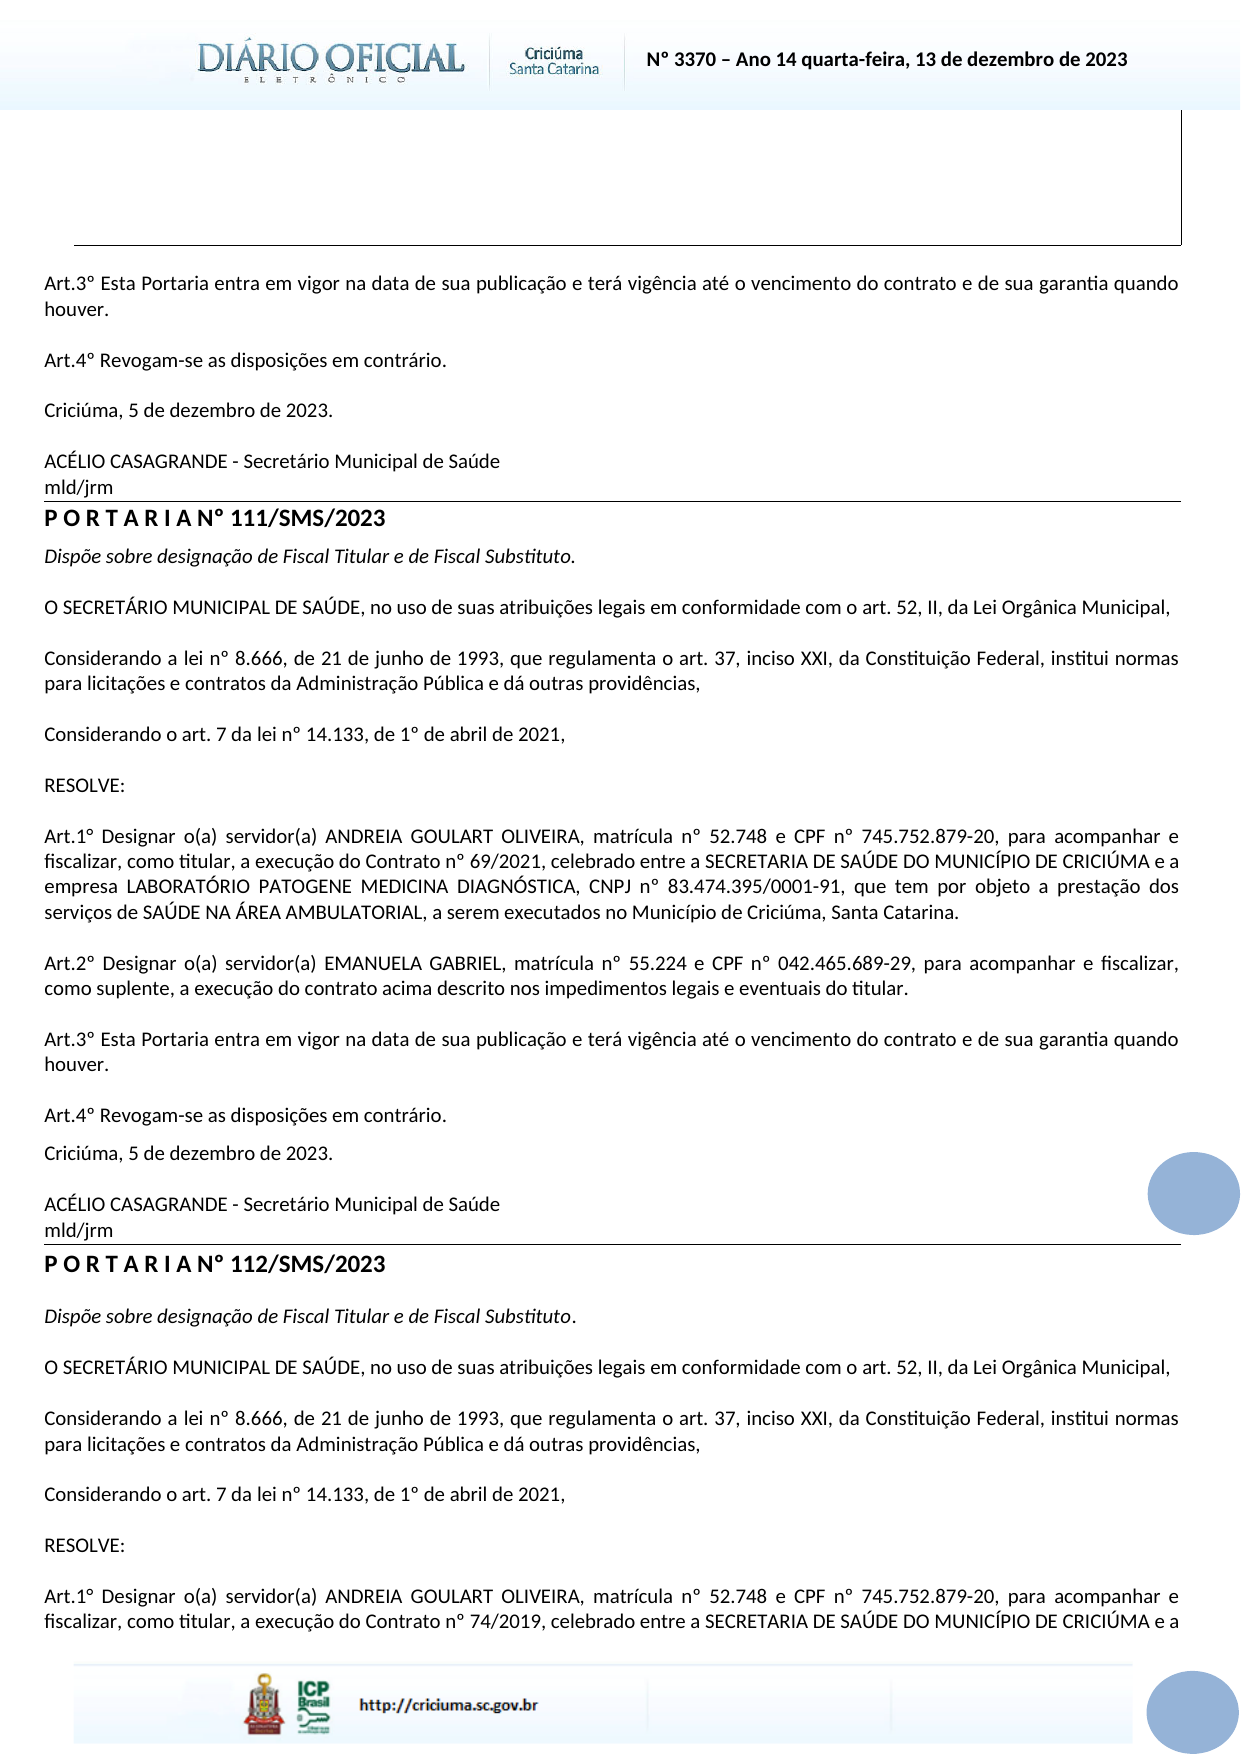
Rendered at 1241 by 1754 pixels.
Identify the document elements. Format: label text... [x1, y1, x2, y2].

text mld/jrm [44, 1217, 1181, 1244]
text Art.4º Revogam-se as disposições em contrário. [44, 1102, 1181, 1128]
text Art.4º Revogam-se as disposições em contrário. [44, 347, 1181, 372]
text Criciúma, 5 de dezembro de 2023. [44, 398, 1181, 423]
text mld/jrm [44, 474, 1181, 501]
text Art.1° Designar o(a) servidor(a) ANDREIA GOULART OLIVEIRA, matrícula nº 52.748 e CPF nº 745.752.879-20, para acompanhar e fiscalizar, como titular, a execução do Contrato nº 74/2019, celebrado entre a SECRETARIA DE SAÚDE DO MUNICÍPIO DE CRICIÚMA e a [44, 1583, 1181, 1634]
text ACÉLIO CASAGRANDE - Secretário Municipal de Saúde [44, 1191, 1155, 1217]
text Considerando o art. 7 da lei nº 14.133, de 1º de abril de 2021, [44, 721, 1181, 747]
text RESOLVE: [44, 772, 1181, 797]
text Criciúma, 5 de dezembro de 2023. [44, 1141, 1181, 1166]
text Art.3º Esta Portaria entra em vigor na data de sua publicação e terá vigência até o vencimento do contrato e de sua garantia quando houver. [44, 1026, 1181, 1077]
text P O R T A R I A Nº 112/SMS/2023 [44, 1248, 1181, 1278]
text ACÉLIO CASAGRANDE - Secretário Municipal de Saúde [44, 448, 1181, 474]
text RESOLVE: [44, 1532, 1181, 1558]
text Art.2º Designar o(a) servidor(a) EMANUELA GABRIEL, matrícula nº 55.224 e CPF nº 042.465.689-29, para acompanhar e fiscalizar, como suplente, a execução do contrato acima descrito nos impedimentos legais e eventuais do titular. [44, 950, 1181, 1001]
text Considerando a lei nº 8.666, de 21 de junho de 1993, que regulamenta o art. 37, inciso XXI, da Constituição Federal, institui normas para licitações e contratos da Administração Pública e dá outras providências, [44, 645, 1181, 696]
text Dispõe sobre designação de Fiscal Titular e de Fiscal Substituto. [44, 543, 1181, 569]
text Dispõe sobre designação de Fiscal Titular e de Fiscal Substituto. [44, 1304, 1181, 1329]
text Considerando o art. 7 da lei nº 14.133, de 1º de abril de 2021, [44, 1482, 1181, 1507]
text O SECRETÁRIO MUNICIPAL DE SAÚDE, no uso de suas atribuições legais em conformidade com o art. 52, II, da Lei Orgânica Municipal, [44, 1354, 1181, 1380]
text Art.3º Esta Portaria entra em vigor na data de sua publicação e terá vigência até o vencimento do contrato e de sua garantia quando houver. [44, 271, 1181, 321]
text P O R T A R I A Nº 111/SMS/2023 [44, 502, 1181, 533]
text Considerando a lei nº 8.666, de 21 de junho de 1993, que regulamenta o art. 37, inciso XXI, da Constituição Federal, institui normas para licitações e contratos da Administração Pública e dá outras providências, [44, 1405, 1181, 1456]
text O SECRETÁRIO MUNICIPAL DE SAÚDE, no uso de suas atribuições legais em conformidade com o art. 52, II, da Lei Orgânica Municipal, [44, 594, 1181, 619]
text Art.1° Designar o(a) servidor(a) ANDREIA GOULART OLIVEIRA, matrícula nº 52.748 e CPF nº 745.752.879-20, para acompanhar e fiscalizar, como titular, a execução do Contrato nº 69/2021, celebrado entre a SECRETARIA DE SAÚDE DO MUNICÍPIO DE CRICIÚMA e a empresa LABORATÓRIO PATOGENE MEDICINA DIAGNÓSTICA, CNPJ nº 83.474.395/0001-91, que tem por objeto a prestação dos serviços de SAÚDE NA ÁREA AMBULATORIAL, a serem executados no Município de Criciúma, Santa Catarina. [44, 823, 1181, 924]
